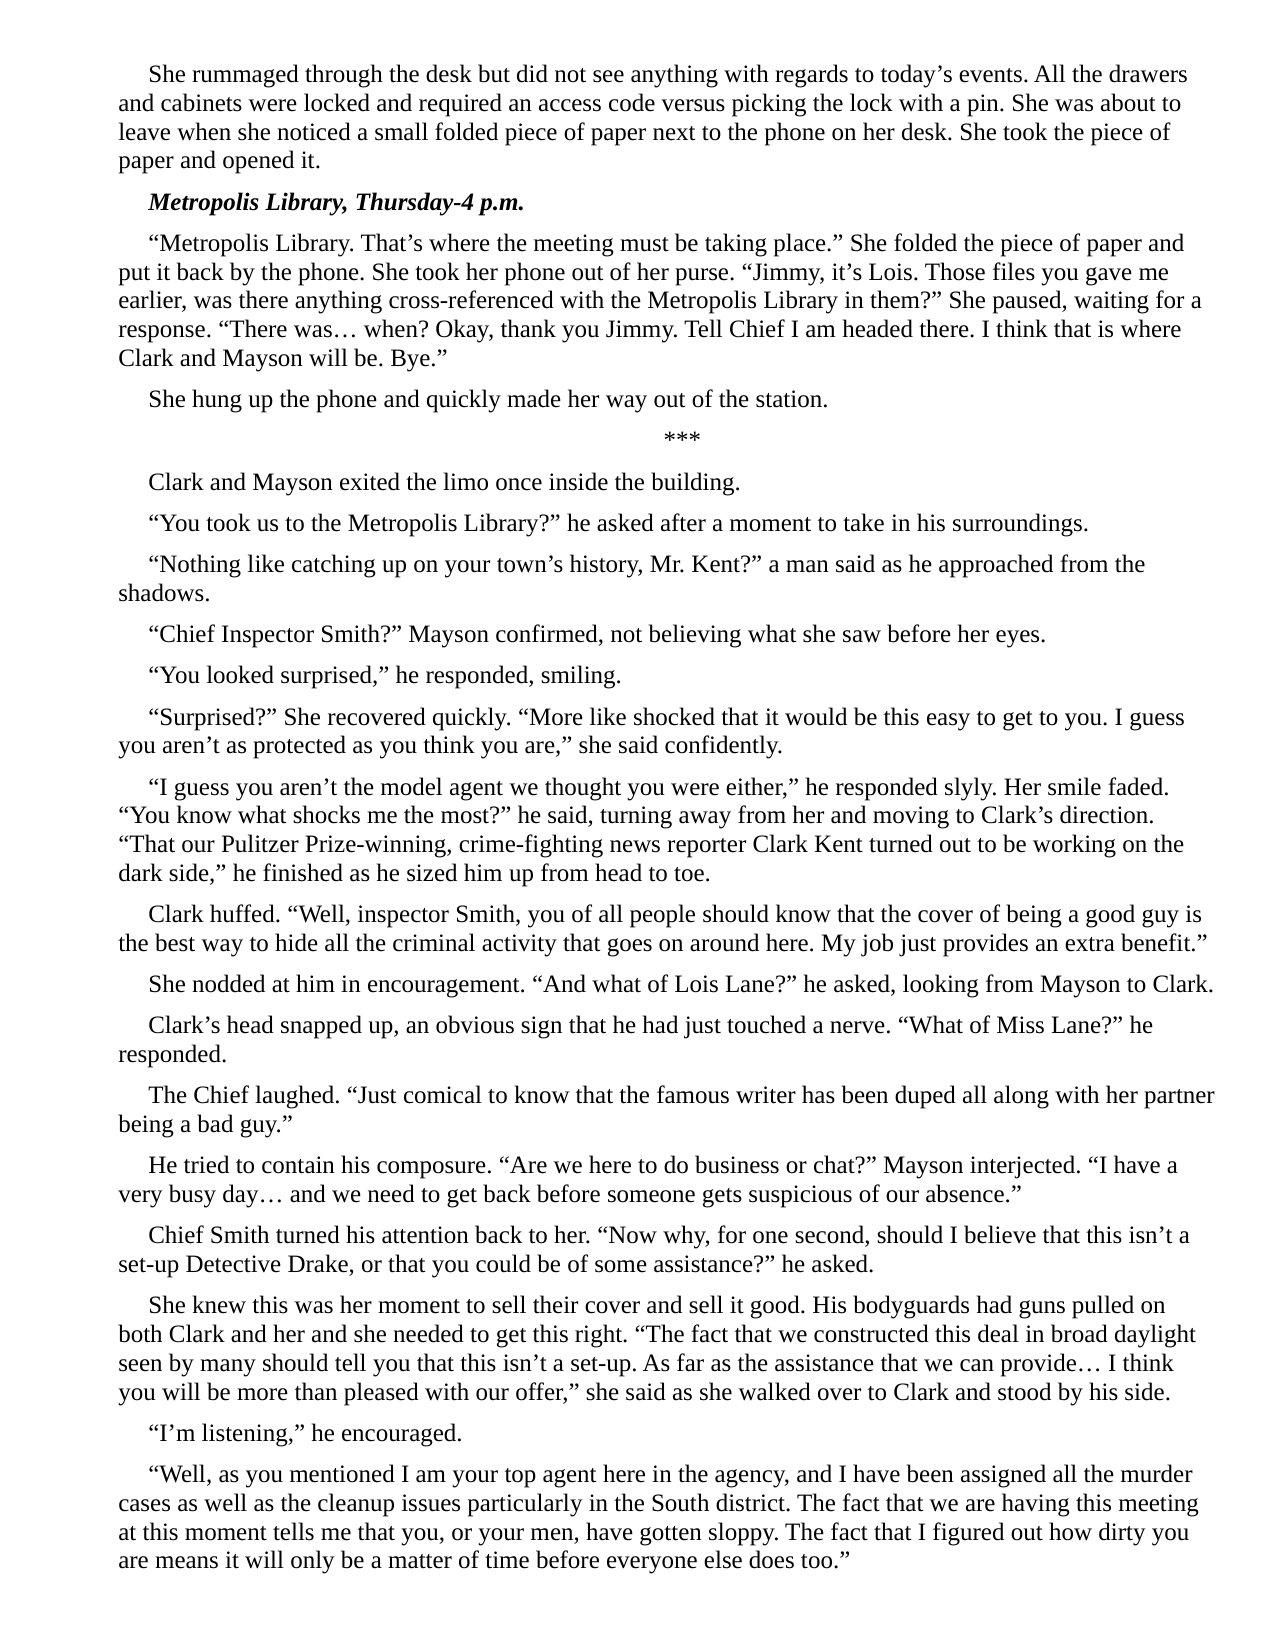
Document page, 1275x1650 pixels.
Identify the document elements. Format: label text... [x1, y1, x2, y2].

text Clark huffed. “Well, inspector Smith, you of all people should know that the cover of being a good guy is the best way to hide all the criminal activity that goes on around here. My job just provides an extra benefit.” [118, 899, 1216, 957]
text The Chief laughed. “Just comical to know that the famous writer has been duped all along with her partner being a bad guy.” [118, 1080, 1216, 1138]
text “Well, as you mentioned I am your top agent here in the agency, and I have been assigned all the murder cases as well as the cleanup issues particularly in the South district. The fact that we are having this meeting at this moment tells me that you, or your men, have gotten sloppy. The fact that I figured out how dirty you are means it will only be a matter of time before everyone else does too.” [118, 1459, 1216, 1574]
text “Metropolis Library. That’s where the meeting must be taking place.” She folded the piece of paper and put it back by the phone. She took her phone out of her purse. “Jimmy, it’s Lois. Those files you gave me earlier, was there anything cross-referenced with the Metropolis Library in them?” She paused, waiting for a response. “There was… when? Okay, thank you Jimmy. Tell Chief I am headed there. I think that is where Clark and Mayson will be. Bye.” [118, 228, 1216, 372]
text Clark and Mayson exited the limo once inside the building. [118, 467, 1216, 495]
text She rummaged through the desk but did not see anything with regards to today’s events. All the drawers and cabinets were locked and required an access code versus picking the lock with a pin. She was about to leave when she noticed a small folded piece of paper next to the phone on her desk. She took the piece of paper and opened it. [118, 59, 1216, 174]
text “You looked surprised,” he responded, smiling. [118, 660, 1216, 689]
text “Surprised?” She recovered quickly. “More like shocked that it would be this easy to get to you. I guess you aren’t as protected as you think you are,” she said confidently. [118, 702, 1216, 759]
text *** [118, 425, 1216, 454]
text “Chief Inspector Smith?” Mayson confirmed, not believing what she saw before her eyes. [118, 619, 1216, 648]
text Chief Smith turned his attention back to her. “Now why, for one second, should I believe that this isn’t a set-up Detective Drake, or that you could be of some assistance?” he asked. [118, 1220, 1216, 1278]
text “Nothing like catching up on your town’s history, Mr. Kent?” a man said as he approached from the shadows. [118, 549, 1216, 607]
text “I guess you aren’t the model agent we thought you were either,” he responded slyly. Her smile faded. “You know what shocks me the most?” he said, turning away from her and moving to Clark’s direction. “That our Pulitzer Prize-winning, crime-fighting news reporter Clark Kent turned out to be working on the dark side,” he finished as he sized him up from head to toe. [118, 772, 1216, 887]
text “I’m listening,” he encouraged. [118, 1418, 1216, 1447]
text She knew this was her moment to sell their cover and sell it good. His bodyguards had guns pulled on both Clark and her and she needed to get this right. “The fact that we constructed this deal in broad daylight seen by many should tell you that this isn’t a set-up. As far as the assistance that we can provide… I think you will be more than pleased with our offer,” she said as she walked over to Clark and stood by his side. [118, 1290, 1216, 1405]
text Clark’s head snapped up, an obvious sign that he had just touched a nerve. “What of Miss Lane?” he responded. [118, 1010, 1216, 1068]
text She nodded at him in encouragement. “And what of Lois Lane?” he asked, looking from Mayson to Clark. [118, 969, 1216, 998]
text Metropolis Library, Thursday-4 p.m. [118, 187, 1216, 215]
text He tried to contain his composure. “Are we here to do business or chat?” Mayson interjected. “I have a very busy day… and we need to get back before someone gets suspicious of our absence.” [118, 1150, 1216, 1208]
text “You took us to the Metropolis Library?” he asked after a moment to take in his surroundings. [118, 508, 1216, 537]
text She hung up the phone and quickly made her way out of the station. [118, 384, 1216, 413]
